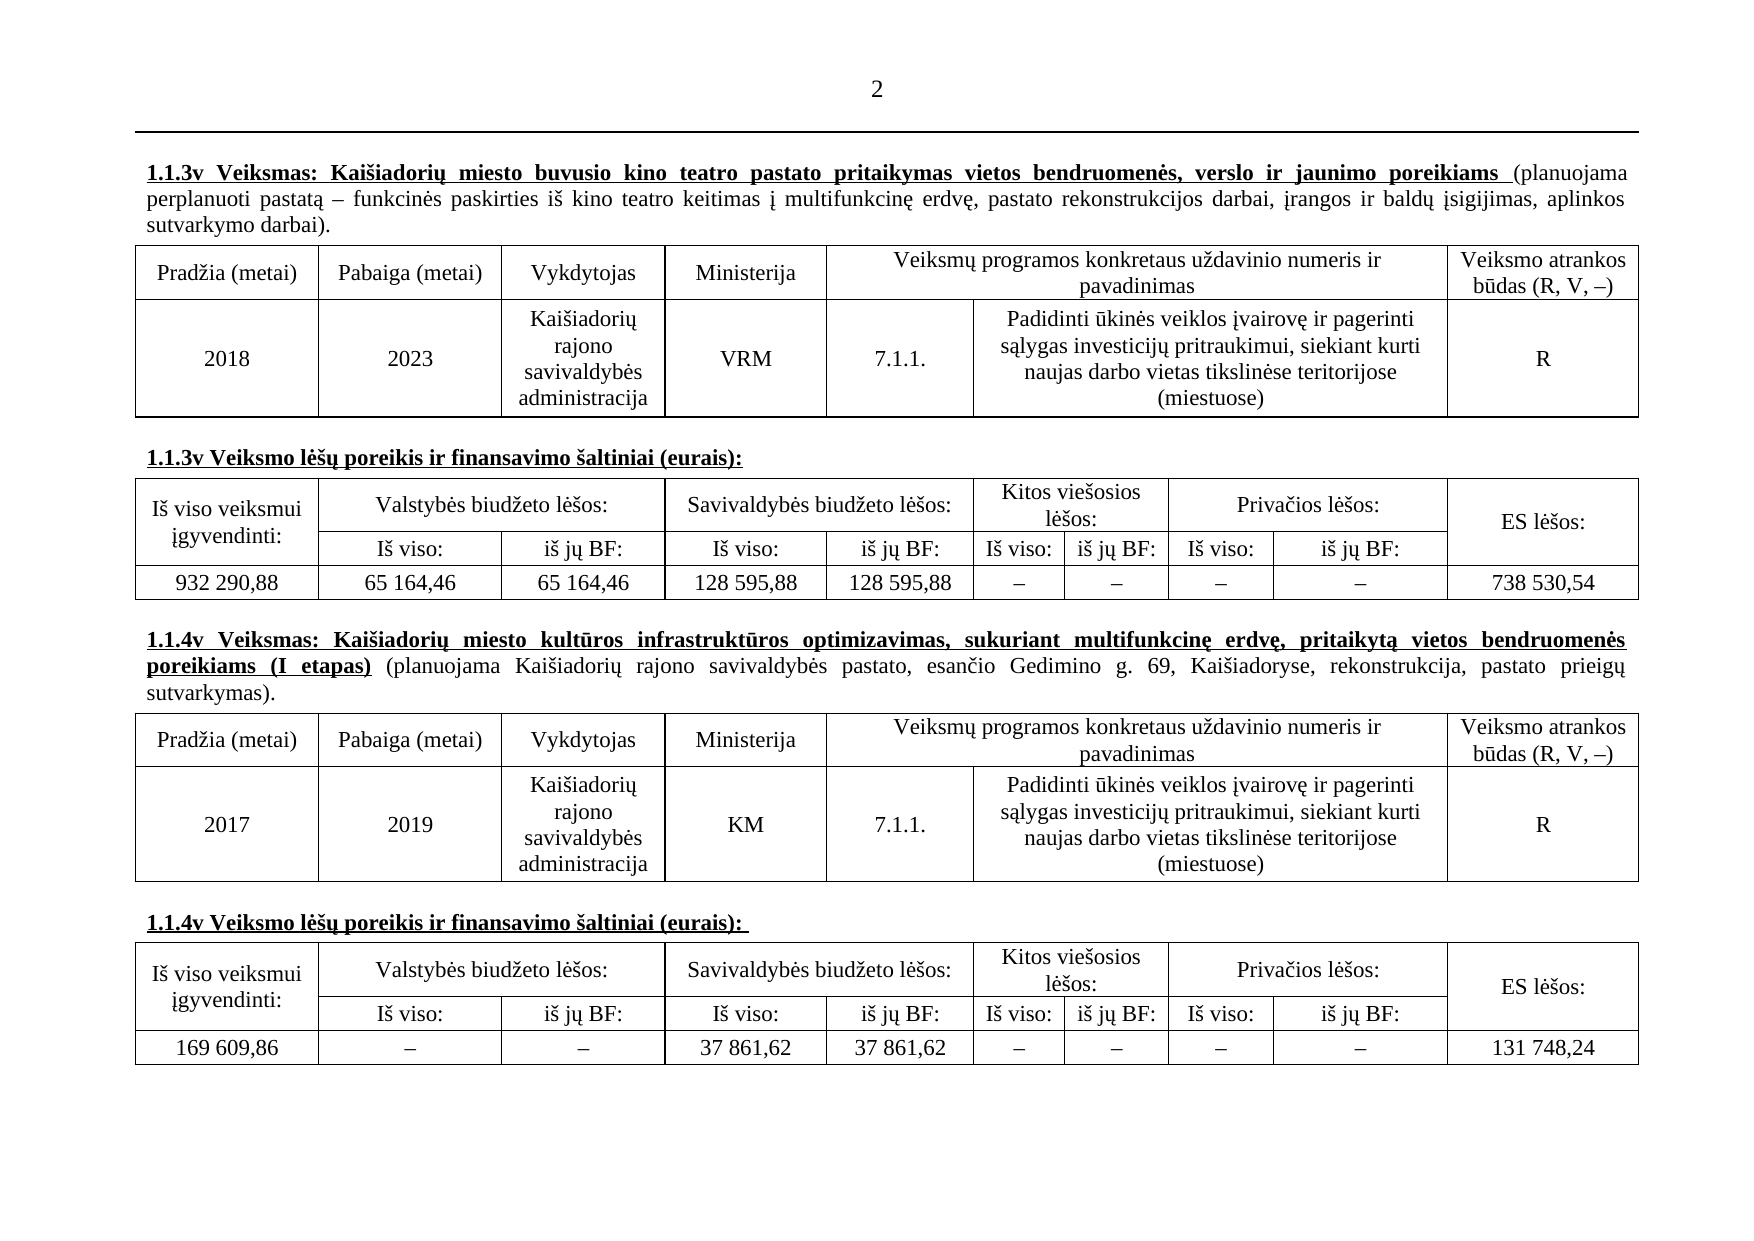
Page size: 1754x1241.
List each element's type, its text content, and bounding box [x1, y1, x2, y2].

table_cell [1657, 245, 1663, 299]
table_cell Padidinti ūkinės veiklos įvairovę ir pagerinti sąlygas investicijų pritraukimui, siekiant kurti naujas darbo vietas tikslinėse teritorijose (miestuose) [974, 767, 1447, 881]
table_cell [1663, 131, 1680, 245]
table_cell 37 861,62 [666, 1031, 826, 1063]
table_cell Veiksmų programos konkretaus uždavinio numeris ir pavadinimas [827, 714, 1447, 766]
table_cell iš jų BF: [1065, 532, 1168, 565]
table_cell 37 861,62 [827, 1031, 973, 1063]
table_cell [128, 996, 135, 1030]
table_cell [1657, 766, 1663, 881]
table_cell [1645, 942, 1651, 996]
table_cell 738 530,54 [1448, 566, 1638, 599]
table_cell [1663, 416, 1680, 477]
table_cell [1657, 713, 1663, 766]
table_cell [128, 299, 135, 416]
table_cell Iš viso: [666, 532, 826, 565]
table_cell – [502, 1031, 664, 1063]
table_cell [1651, 478, 1657, 531]
table_cell Kitos viešosios lėšos: [974, 479, 1168, 531]
table_cell [1651, 416, 1657, 477]
table_cell 1.1.4v Veiksmas: Kaišiadorių miesto kultūros infrastruktūros optimizavimas, sukuriant multifunkcinę erdvę, pritaikytą vietos bendruomenės poreikiams (I etapas) (planuojama Kaišiadorių rajono savivaldybės pastato, esančio Gedimino g. 69, Kaišiadoryse, rekonstrukcija, pastato prieigų sutvarkymas). [135, 600, 1639, 712]
table_cell [1651, 599, 1657, 712]
table_cell [128, 416, 135, 477]
table_cell R [1448, 300, 1638, 416]
table_cell [128, 1030, 135, 1063]
table_cell Iš viso: [1169, 532, 1273, 565]
table_cell Iš viso: [974, 532, 1064, 565]
table_cell Savivaldybės biudžeto lėšos: [666, 479, 973, 531]
table_cell [1657, 996, 1663, 1030]
table_cell [1645, 245, 1651, 299]
table_cell iš jų BF: [1274, 997, 1447, 1030]
table_cell 1.1.4v Veiksmo lėšų poreikis ir finansavimo šaltiniai (eurais): [135, 882, 1639, 942]
table_cell Savivaldybės biudžeto lėšos: [666, 943, 973, 996]
table_cell – [1274, 566, 1447, 599]
table_cell [1639, 299, 1645, 416]
table_cell Veiksmų programos konkretaus uždavinio numeris ir pavadinimas [827, 246, 1447, 299]
table_cell iš jų BF: [502, 532, 664, 565]
table_cell [1663, 478, 1680, 531]
table_cell [1645, 881, 1651, 942]
table_cell Iš viso: [1169, 997, 1273, 1030]
table_cell 2019 [319, 767, 501, 881]
table_cell 131 748,24 [1448, 1031, 1638, 1063]
table_cell [1651, 531, 1657, 565]
table_cell – [974, 1031, 1064, 1063]
table_cell 932 290,88 [136, 566, 318, 599]
table_cell 65 164,46 [319, 566, 501, 599]
table_cell [1657, 131, 1663, 245]
table_cell [1645, 766, 1651, 881]
table_cell [1645, 416, 1651, 477]
table_cell [1657, 478, 1663, 531]
table_cell iš jų BF: [827, 532, 973, 565]
table_cell – [1065, 566, 1168, 599]
table_cell Valstybės biudžeto lėšos: [319, 943, 664, 996]
table_cell [1645, 299, 1651, 416]
table_cell 2018 [136, 300, 318, 416]
table_cell [1663, 1030, 1680, 1063]
table_cell [1657, 531, 1663, 565]
table_cell [1639, 245, 1645, 299]
table_cell [1639, 416, 1645, 477]
table_cell – [1169, 1031, 1273, 1063]
table_cell Iš viso: [319, 532, 501, 565]
table_cell [1651, 942, 1657, 996]
table_cell Pabaiga (metai) [319, 714, 501, 766]
table_cell [1645, 565, 1651, 599]
table_cell 169 609,86 [136, 1031, 318, 1063]
table_cell Pradžia (metai) [136, 246, 318, 299]
table_cell [1639, 713, 1645, 766]
table_cell [128, 565, 135, 599]
table_cell [1645, 478, 1651, 531]
table_cell iš jų BF: [502, 997, 664, 1030]
table_cell [1663, 942, 1680, 996]
table_cell [1645, 599, 1651, 712]
table_cell Ministerija [666, 714, 826, 766]
table_cell [1651, 996, 1657, 1030]
table_cell Iš viso: [974, 997, 1064, 1030]
table_cell Vykdytojas [502, 714, 664, 766]
table_cell 7.1.1. [827, 300, 973, 416]
table_cell Valstybės biudžeto lėšos: [319, 479, 664, 531]
table_cell [1639, 531, 1645, 565]
table_cell 65 164,46 [502, 566, 664, 599]
table_cell [1651, 881, 1657, 942]
table_cell [1639, 766, 1645, 881]
table_cell [1651, 1030, 1657, 1063]
table_cell [1663, 881, 1680, 942]
table_cell [1651, 299, 1657, 416]
table_cell Privačios lėšos: [1169, 479, 1447, 531]
table_cell [1639, 996, 1645, 1030]
table_cell Padidinti ūkinės veiklos įvairovę ir pagerinti sąlygas investicijų pritraukimui, siekiant kurti naujas darbo vietas tikslinėse teritorijose (miestuose) [974, 300, 1447, 416]
table_cell [1663, 565, 1680, 599]
table_cell Pradžia (metai) [136, 714, 318, 766]
table_cell [1639, 599, 1645, 712]
table_cell Veiksmo atrankos būdas (R, V, –) [1448, 714, 1638, 766]
table_cell Privačios lėšos: [1169, 943, 1447, 996]
table_cell [1645, 713, 1651, 766]
table_cell [1657, 299, 1663, 416]
table_cell [1657, 599, 1663, 712]
table_cell 1.1.3v Veiksmas: Kaišiadorių miesto buvusio kino teatro pastato pritaikymas vietos bendruomenės, verslo ir jaunimo poreikiams (planuojama perplanuoti pastatą – funkcinės paskirties iš kino teatro keitimas į multifunkcinę erdvę, pastato rekonstrukcijos darbai, įrangos ir baldų įsigijimas, aplinkos sutvarkymo darbai). [135, 133, 1639, 245]
table_cell [1645, 131, 1651, 245]
table_cell 1.1.3v Veiksmo lėšų poreikis ir finansavimo šaltiniai (eurais): [135, 418, 1639, 477]
table_cell [1663, 996, 1680, 1030]
table_cell [1663, 531, 1680, 565]
table_cell 128 595,88 [827, 566, 973, 599]
table_cell [1645, 996, 1651, 1030]
table_cell 2023 [319, 300, 501, 416]
table_cell [1657, 942, 1663, 996]
table_cell Iš viso: [666, 997, 826, 1030]
table_cell – [1274, 1031, 1447, 1063]
table_cell [1639, 942, 1645, 996]
table_cell Kaišiadorių rajono savivaldybės administracija [502, 300, 664, 416]
table_cell 2017 [136, 767, 318, 881]
table_cell [1651, 713, 1657, 766]
table_cell – [319, 1031, 501, 1063]
table_cell [128, 881, 135, 942]
table_cell 128 595,88 [666, 566, 826, 599]
table_cell [1663, 599, 1680, 712]
table_cell [128, 478, 135, 531]
table_cell [128, 599, 135, 712]
table_cell [128, 766, 135, 881]
table_cell [1645, 1030, 1651, 1063]
table_cell [1663, 299, 1680, 416]
table_cell Iš viso: [319, 997, 501, 1030]
table_cell [1657, 565, 1663, 599]
table_cell [1651, 565, 1657, 599]
table_cell [1639, 881, 1645, 942]
table_cell [128, 713, 135, 766]
table_cell [1639, 131, 1645, 245]
table_cell Kaišiadorių rajono savivaldybės administracija [502, 767, 664, 881]
table_cell [1639, 478, 1645, 531]
table_cell Vykdytojas [502, 246, 664, 299]
table_cell [128, 942, 135, 996]
table_cell [1663, 713, 1680, 766]
table_cell ES lėšos: [1448, 479, 1638, 565]
table_cell R [1448, 767, 1638, 881]
table_cell [128, 245, 135, 299]
table_cell KM [666, 767, 826, 881]
table_cell iš jų BF: [1274, 532, 1447, 565]
table_cell Pabaiga (metai) [319, 246, 501, 299]
table_cell iš jų BF: [1065, 997, 1168, 1030]
table_cell [128, 531, 135, 565]
table_cell Ministerija [666, 246, 826, 299]
table_cell [1657, 1030, 1663, 1063]
table_cell [1639, 1030, 1645, 1063]
table_cell [1651, 131, 1657, 245]
table_cell [1645, 531, 1651, 565]
table_cell – [1065, 1031, 1168, 1063]
table_cell VRM [666, 300, 826, 416]
table_cell [1663, 766, 1680, 881]
table_cell [1657, 881, 1663, 942]
table_cell – [974, 566, 1064, 599]
table_cell Iš viso veiksmui įgyvendinti: [136, 479, 318, 565]
table_cell iš jų BF: [827, 997, 973, 1030]
table_cell Veiksmo atrankos būdas (R, V, –) [1448, 246, 1638, 299]
table_cell [1639, 565, 1645, 599]
table_cell [1663, 245, 1680, 299]
table_cell [1651, 766, 1657, 881]
table_cell [1651, 245, 1657, 299]
table_cell Kitos viešosios lėšos: [974, 943, 1168, 996]
table_cell [128, 131, 135, 245]
table_cell – [1169, 566, 1273, 599]
table_cell Iš viso veiksmui įgyvendinti: [136, 943, 318, 1030]
table_cell [1657, 416, 1663, 477]
table_cell 7.1.1. [827, 767, 973, 881]
table_cell ES lėšos: [1448, 943, 1638, 1030]
